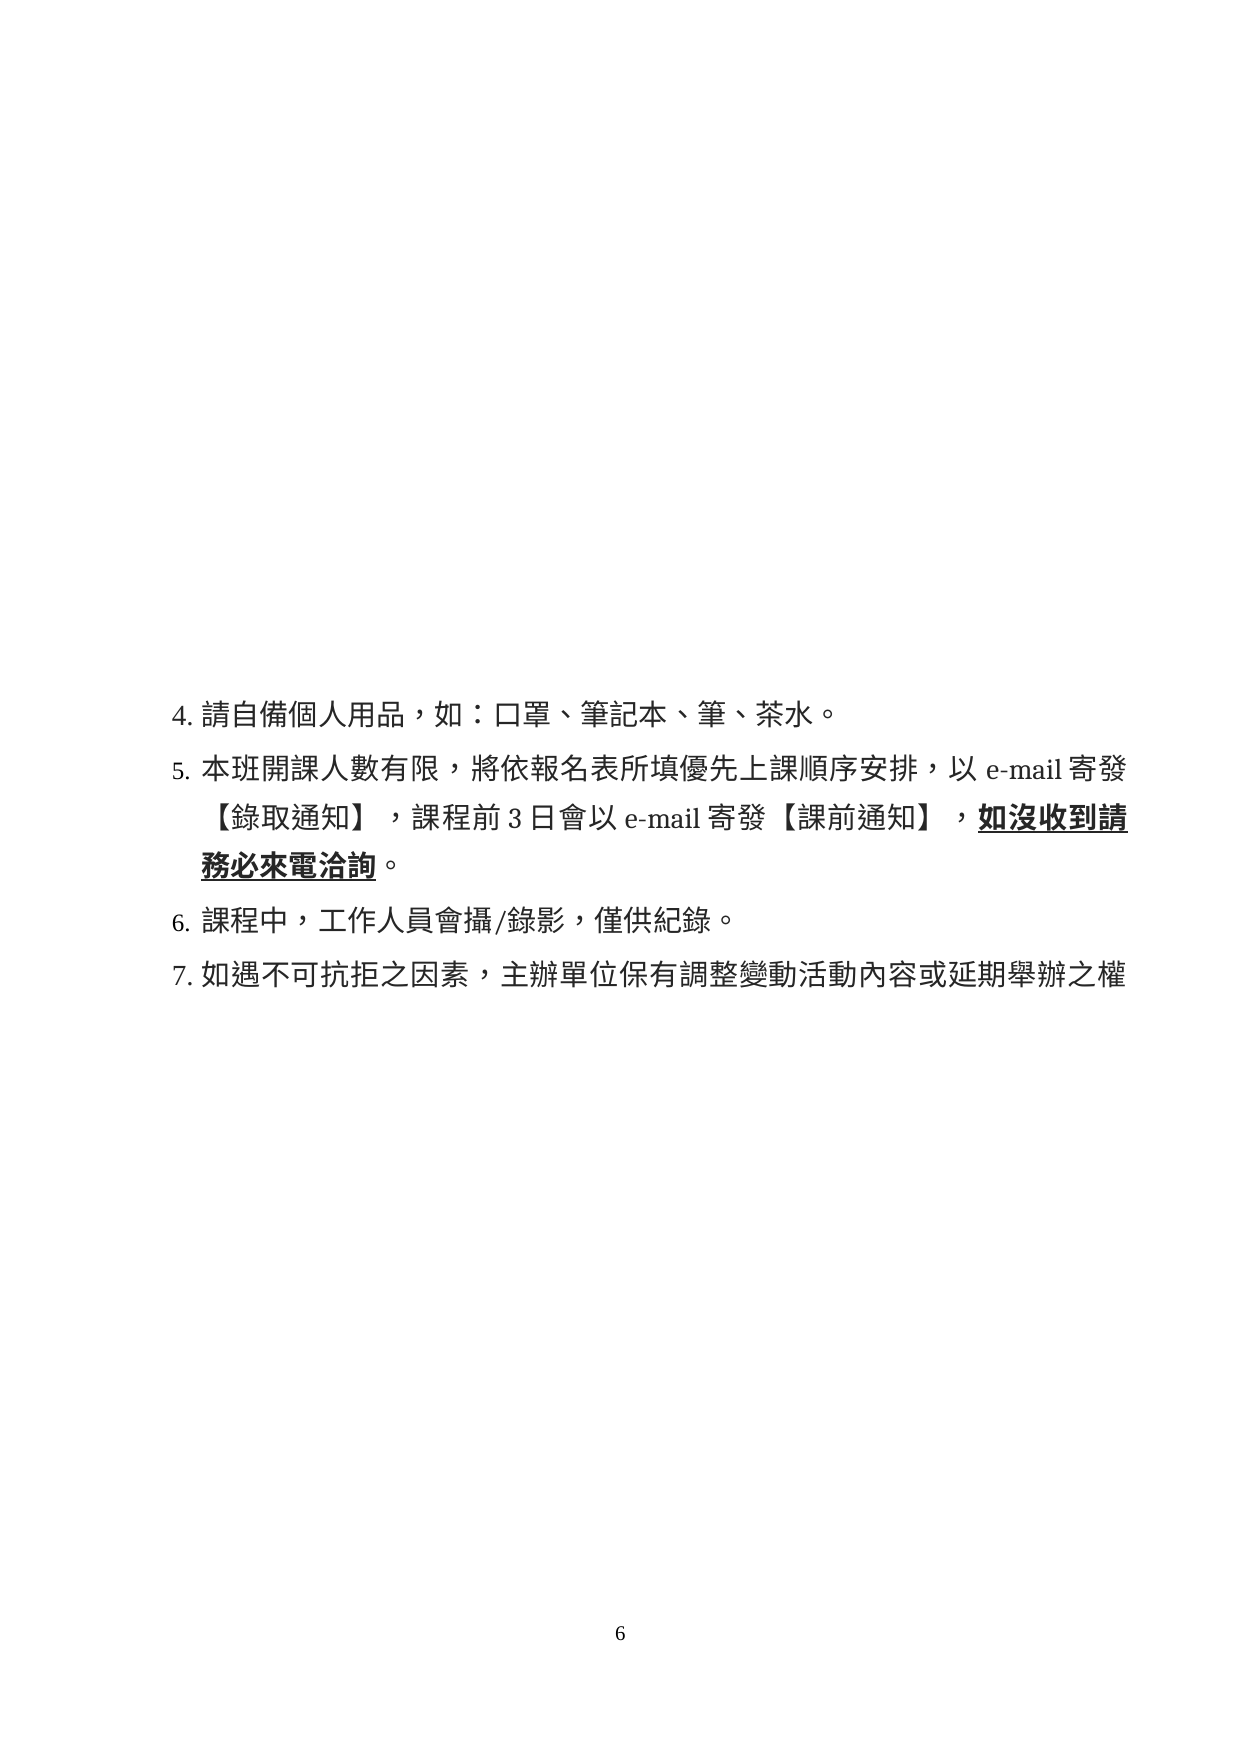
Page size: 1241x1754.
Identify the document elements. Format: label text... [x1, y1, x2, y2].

list 如遇不可抗拒之因素，主辦單位保有調整變動活動內容或延期舉辦之權 [172, 951, 1128, 994]
list 課程中，工作人員會攝/錄影，僅供紀錄。 [172, 897, 1128, 939]
list 本班開課人數有限，將依報名表所填優先上課順序安排，以e-mail寄發【錄取通知】，課程前3日會以e-mail寄發【課前通知】，如沒收到請務必來電洽詢。 [172, 746, 1128, 885]
list 請自備個人用品，如：口罩、筆記本、筆、茶水。 [172, 692, 1128, 734]
